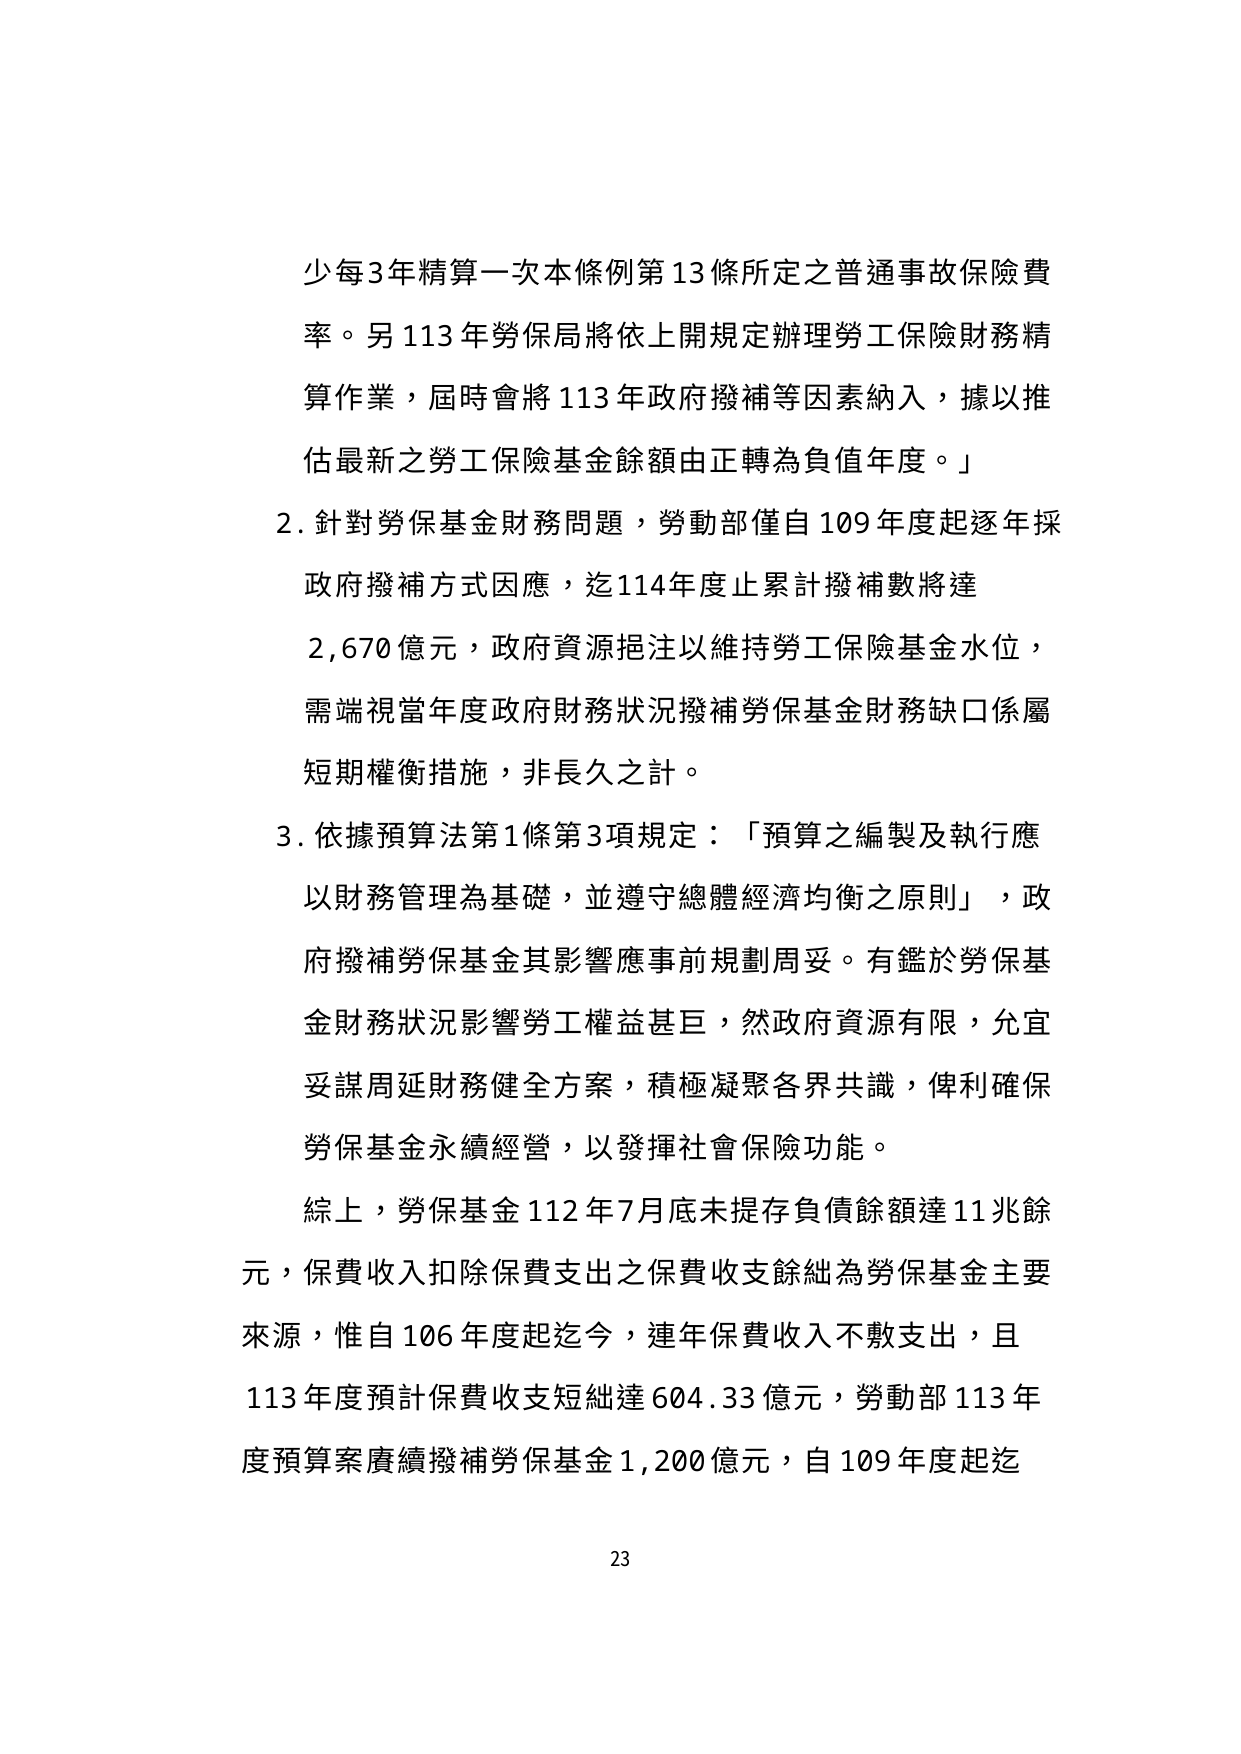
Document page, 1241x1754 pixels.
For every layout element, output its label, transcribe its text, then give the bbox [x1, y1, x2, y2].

text 綜上，勞保基金112年7月底未提存負債餘額達11兆餘元，保費收入扣除保費支出之保費收支餘絀為勞保基金主要來源，惟自106年度起迄今，連年保費收入不敷支出，且113年度預計保費收支短絀達604.33億元，勞動部113年度預算案賡續撥補勞保基金1,200億元，自109年度起迄114年度止(含特別預算)，累計撥補該基金將達2,670億元；政府資源挹注以維持勞工保險基金水位，雖可略為緩解該基金短期財務壓力，惟係屬短期權衡措施，且端視政府當年度財務狀況撥補勞保基金財務缺口，顯非長久之計，勞保基金財務問題涉及世代公平與廣大勞工福祉，應予正視，允宜妥謀周延財務健全方案，積極凝聚各界共識，俾利勞保基金永續經營，發揮社會保險功能，確實保障勞工退休生活。 [236, 1167, 1063, 1479]
text 3.依據預算法第1條第3項規定：「預算之編製及執行應以財務管理為基礎，並遵守總體經濟均衡之原則」，政府撥補勞保基金其影響應事前規劃周妥。有鑑於勞保基金財務狀況影響勞工權益甚巨，然政府資源有限，允宜妥謀周延財務健全方案，積極凝聚各界共識，俾利確保勞保基金永續經營，以發揮社會保險功能。 [266, 792, 1063, 1167]
text 少每3年精算一次本條例第13條所定之普通事故保險費率。另113年勞保局將依上開規定辦理勞工保險財務精算作業，屆時會將113年政府撥補等因素納入，據以推估最新之勞工保險基金餘額由正轉為負值年度。」 [266, 229, 1063, 479]
text 2.針對勞保基金財務問題，勞動部僅自109年度起逐年採政府撥補方式因應，迄114年度止累計撥補數將達2,670億元，政府資源挹注以維持勞工保險基金水位，需端視當年度政府財務狀況撥補勞保基金財務缺口係屬短期權衡措施，非長久之計。 [266, 479, 1063, 792]
